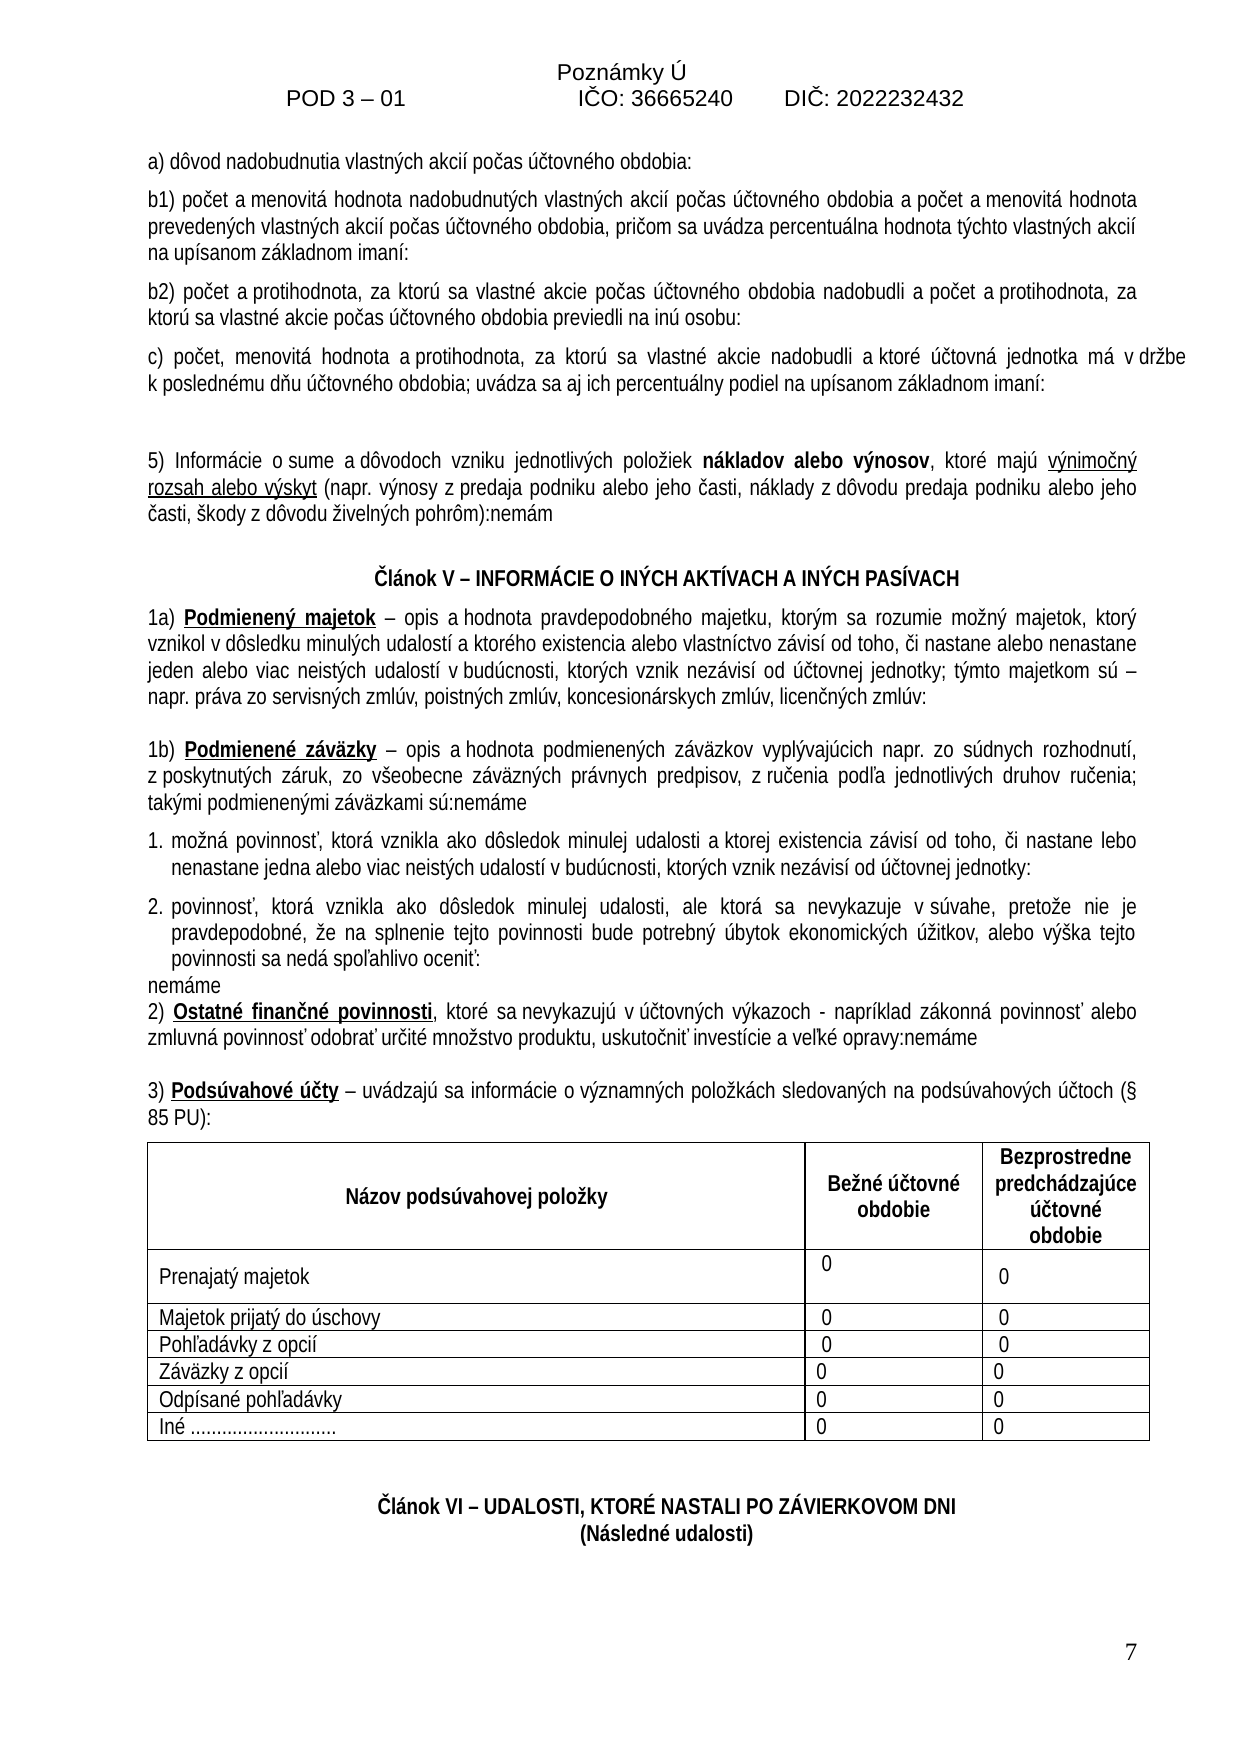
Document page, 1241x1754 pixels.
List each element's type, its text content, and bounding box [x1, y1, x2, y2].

text 2) Ostatné finančné povinnosti, ktoré sa nevykazujú v účtovných výkazoch - napríklad zákonná povinnosť alebo zmluvná povinnosť odobrať určité množstvo produktu, uskutočniť investície a veľké opravy:nemáme [148, 998, 1137, 1051]
list možná povinnosť, ktorá vznikla ako dôsledok minulej udalosti a ktorej existencia závisí od toho, či nastane lebo nenastane jedna alebo viac neistých udalostí v budúcnosti, ktorých vznik nezávisí od účtovnej jednotky: [148, 827, 1137, 880]
text b2) počet a protihodnota, za ktorú sa vlastné akcie počas účtovného obdobia nadobudli a počet a protihodnota, za ktorú sa vlastné akcie počas účtovného obdobia previedli na inú osobu: [148, 278, 1137, 331]
text c) počet, menovitá hodnota a protihodnota, za ktorú sa vlastné akcie nadobudli a ktoré účtovná jednotka má v držbe k poslednému dňu účtovného obdobia; uvádza sa aj ich percentuálny podiel na upísanom základnom imaní: [148, 343, 1186, 396]
table_cell 0 [806, 1386, 982, 1412]
table_cell 0 [806, 1331, 982, 1357]
table_cell 0 [983, 1413, 1149, 1439]
text (Následné udalosti) [148, 1519, 1186, 1546]
text nemáme [148, 972, 1137, 998]
table_header Názov podsúvahovej položky [148, 1143, 804, 1249]
table_cell 0 [806, 1413, 982, 1439]
text 1a) Podmienený majetok – opis a hodnota pravdepodobného majetku, ktorým sa rozumie možný majetok, ktorý vznikol v dôsledku minulých udalostí a ktorého existencia alebo vlastníctvo závisí od toho, či nastane alebo nenastane jeden alebo viac neistých udalostí v budúcnosti, ktorých vznik nezávisí od účtovnej jednotky; týmto majetkom sú – napr. práva zo servisných zmlúv, poistných zmlúv, koncesionárskych zmlúv, licenčných zmlúv: [148, 604, 1137, 709]
text Článok V – INFORMÁCIE O INÝCH AKTÍVACH A INÝCH PASÍVACH [148, 565, 1186, 592]
table_cell 0 [806, 1304, 982, 1330]
table_cell Iné ............................ [148, 1413, 804, 1439]
table_cell Pohľadávky z opcií [148, 1331, 804, 1357]
table_cell 0 [983, 1250, 1149, 1302]
table_cell Prenajatý majetok [148, 1250, 804, 1302]
text 1b) Podmienené záväzky – opis a hodnota podmienených záväzkov vyplývajúcich napr. zo súdnych rozhodnutí, z poskytnutých záruk, zo všeobecne záväzných právnych predpisov, z ručenia podľa jednotlivých druhov ručenia; takými podmienenými záväzkami sú:nemáme [148, 736, 1137, 815]
table_cell 0 [806, 1250, 982, 1302]
table_cell 0 [983, 1386, 1149, 1412]
text Článok VI – UDALOSTI, KTORÉ NASTALI PO ZÁVIERKOVOM DNI [148, 1493, 1186, 1519]
table_cell Odpísané pohľadávky [148, 1386, 804, 1412]
text 3) Podsúvahové účty – uvádzajú sa informácie o významných položkách sledovaných na podsúvahových účtoch (§ 85 PU): [148, 1077, 1137, 1130]
text 5) Informácie o sume a dôvodoch vzniku jednotlivých položiek nákladov alebo výnosov, ktoré majú výnimočný rozsah alebo výskyt (napr. výnosy z predaja podniku alebo jeho časti, náklady z dôvodu predaja podniku alebo jeho časti, škody z dôvodu živelných pohrôm):nemám [148, 447, 1137, 526]
table_cell 0 [983, 1304, 1149, 1330]
table_cell 0 [806, 1358, 982, 1385]
table_cell Záväzky z opcií [148, 1358, 804, 1385]
table_cell 0 [983, 1331, 1149, 1357]
table_header Bežné účtovné obdobie [806, 1143, 982, 1249]
table_header Bezprostredne predchádzajúce účtovné obdobie [983, 1143, 1149, 1249]
text b1) počet a menovitá hodnota nadobudnutých vlastných akcií počas účtovného obdobia a počet a menovitá hodnota prevedených vlastných akcií počas účtovného obdobia, pričom sa uvádza percentuálna hodnota týchto vlastných akcií na upísanom základnom imaní: [148, 186, 1137, 266]
table_cell 0 [983, 1358, 1149, 1385]
text a) dôvod nadobudnutia vlastných akcií počas účtovného obdobia: [148, 148, 1137, 174]
list povinnosť, ktorá vznikla ako dôsledok minulej udalosti, ale ktorá sa nevykazuje v súvahe, pretože nie je pravdepodobné, že na splnenie tejto povinnosti bude potrebný úbytok ekonomických úžitkov, alebo výška tejto povinnosti sa nedá spoľahlivo oceniť: [148, 893, 1137, 972]
table_cell Majetok prijatý do úschovy [148, 1304, 804, 1330]
